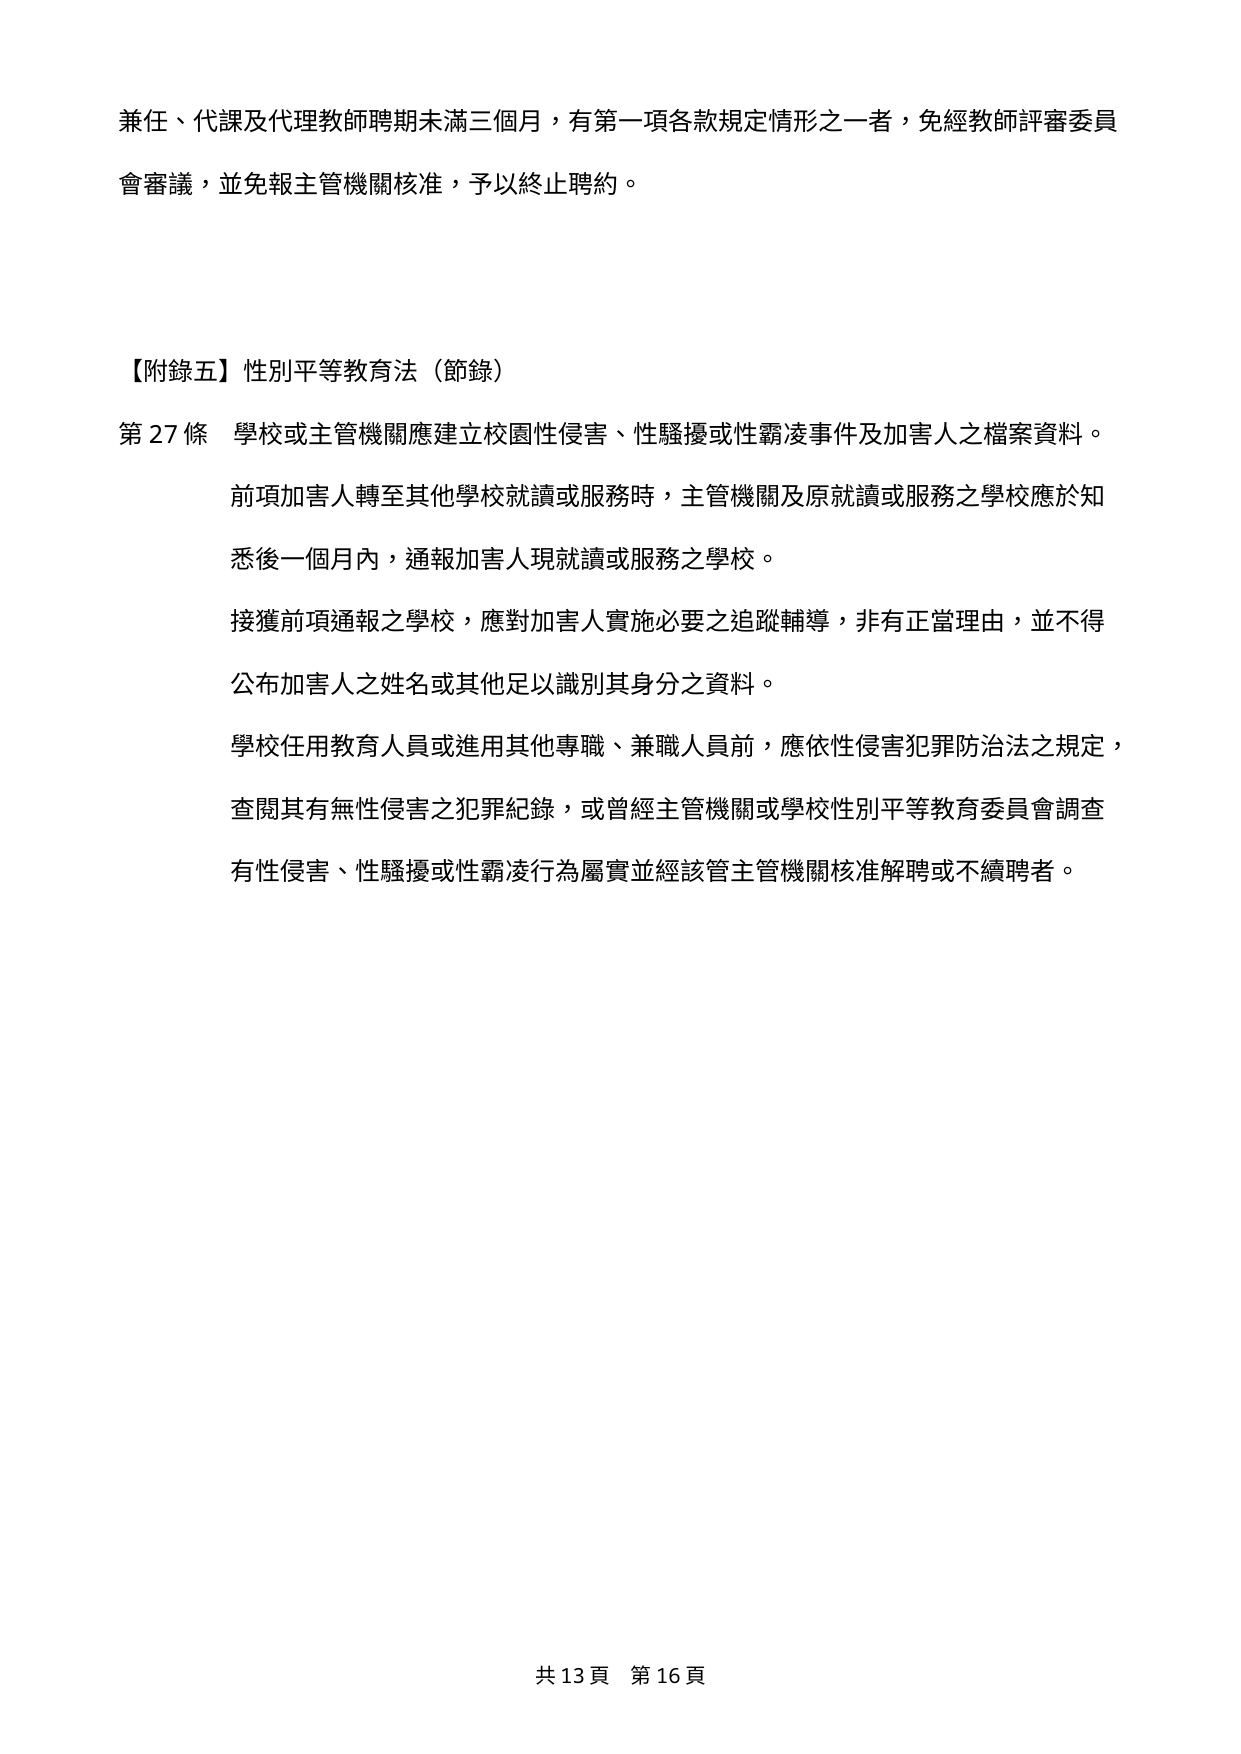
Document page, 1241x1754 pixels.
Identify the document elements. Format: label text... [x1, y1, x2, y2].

text 接獲前項通報之學校，應對加害人實施必要之追蹤輔導，非有正當理由，並不得公布加害人之姓名或其他足以識別其身分之資料。 [231, 578, 1122, 703]
text 前項加害人轉至其他學校就讀或服務時，主管機關及原就讀或服務之學校應於知悉後一個月內，通報加害人現就讀或服務之學校。 [231, 453, 1122, 578]
text 兼任、代課及代理教師聘期未滿三個月，有第一項各款規定情形之一者，免經教師評審委員會審議，並免報主管機關核准，予以終止聘約。 [118, 78, 1122, 203]
text 【附錄五】性別平等教育法（節錄） [118, 328, 1122, 391]
text 第27條 學校或主管機關應建立校園性侵害、性騷擾或性霸凌事件及加害人之檔案資料。 [118, 391, 1122, 453]
text 學校任用教育人員或進用其他專職、兼職人員前，應依性侵害犯罪防治法之規定，查閱其有無性侵害之犯罪紀錄，或曾經主管機關或學校性別平等教育委員會調查有性侵害、性騷擾或性霸凌行為屬實並經該管主管機關核准解聘或不續聘者。 [231, 703, 1122, 891]
